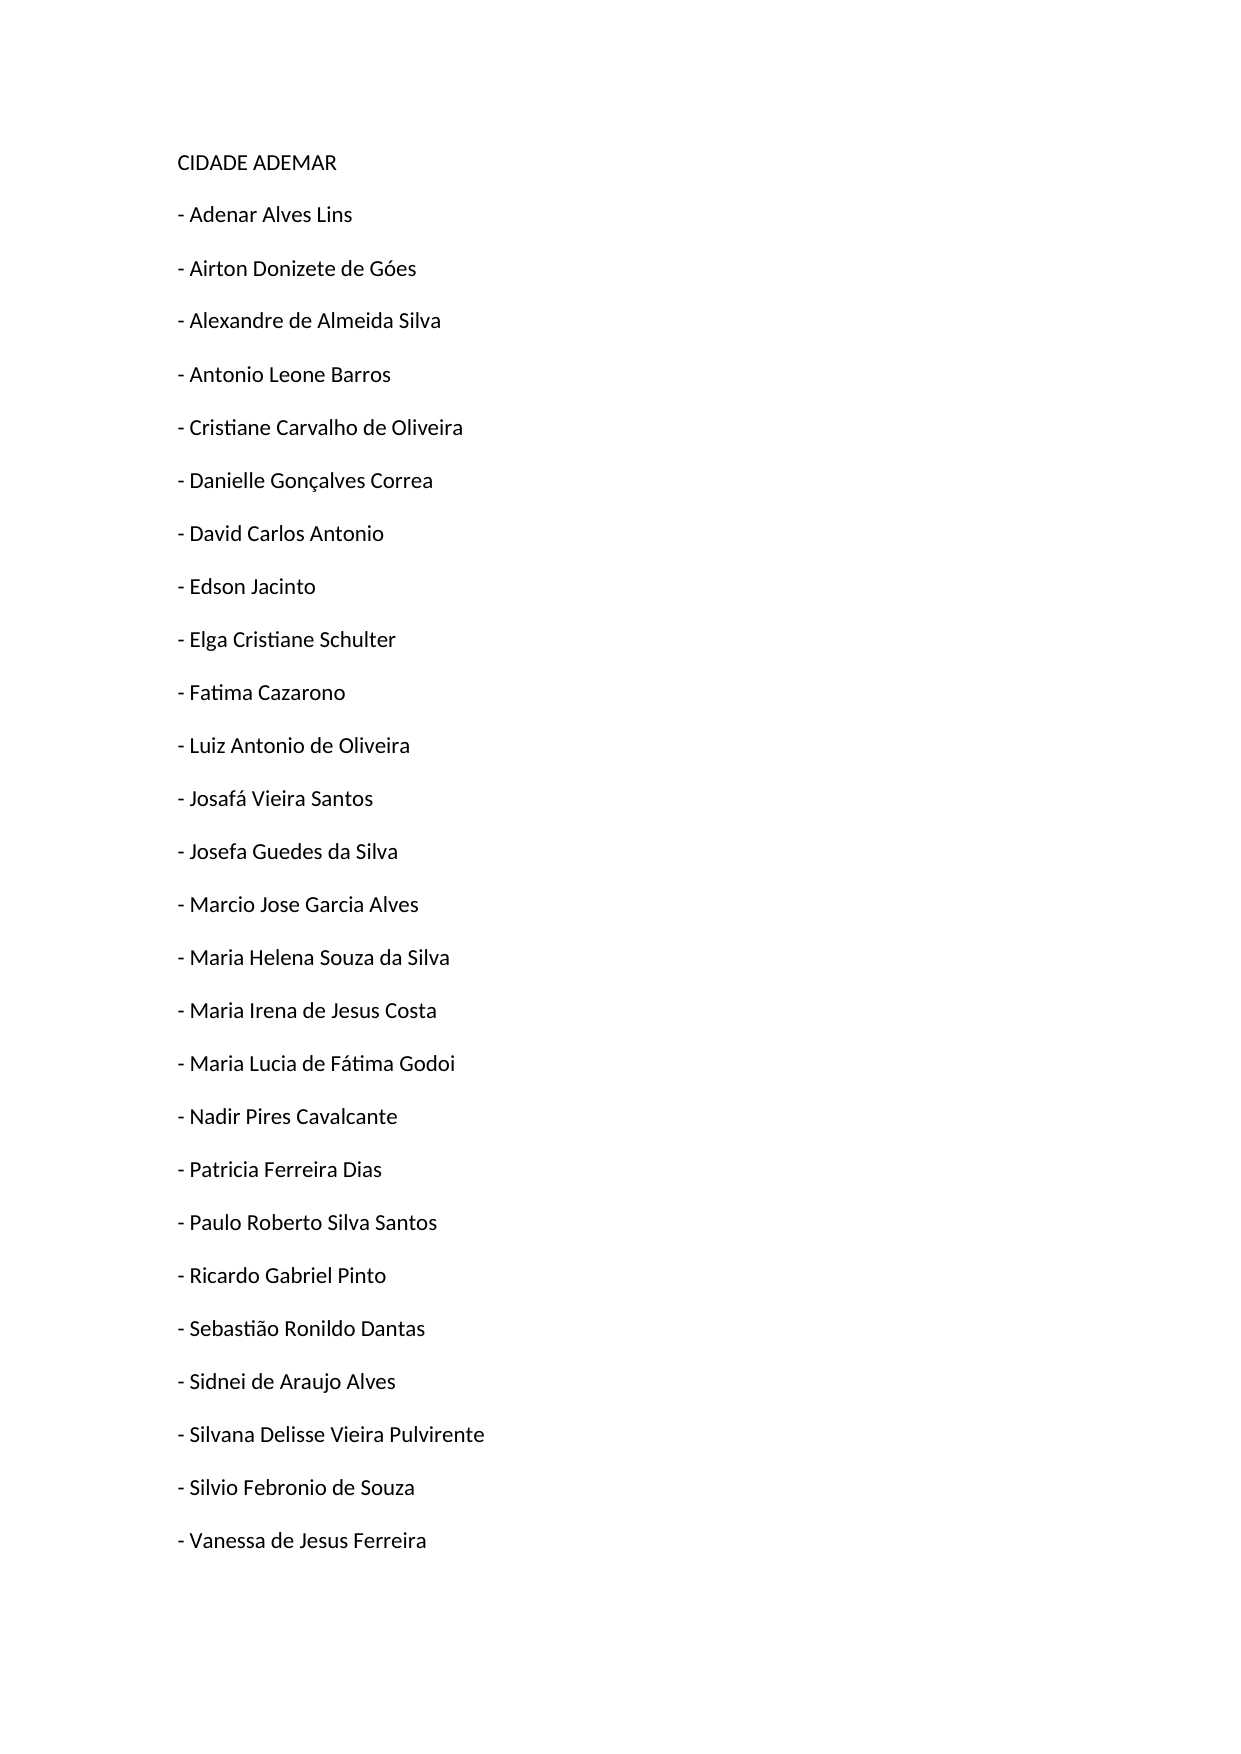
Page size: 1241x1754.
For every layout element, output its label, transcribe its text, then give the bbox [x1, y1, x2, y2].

text - Maria Lucia de Fátima Godoi [177, 1049, 1063, 1077]
text - Cristiane Carvalho de Oliveira [177, 413, 1063, 441]
text - Silvana Delisse Vieira Pulvirente [177, 1420, 1063, 1448]
text - Maria Helena Souza da Silva [177, 943, 1063, 971]
text - Antonio Leone Barros [177, 360, 1063, 388]
text - Airton Donizete de Góes [177, 254, 1063, 282]
text - Marcio Jose Garcia Alves [177, 890, 1063, 918]
text - Elga Cristiane Schulter [177, 625, 1063, 653]
text - Luiz Antonio de Oliveira [177, 731, 1063, 759]
text - Edson Jacinto [177, 572, 1063, 600]
text - Patricia Ferreira Dias [177, 1155, 1063, 1183]
text - Josafá Vieira Santos [177, 784, 1063, 812]
text - Paulo Roberto Silva Santos [177, 1208, 1063, 1236]
text - Silvio Febronio de Souza [177, 1473, 1063, 1501]
text - Vanessa de Jesus Ferreira [177, 1526, 1063, 1554]
text - Nadir Pires Cavalcante [177, 1102, 1063, 1130]
text - Josefa Guedes da Silva [177, 837, 1063, 865]
text - Adenar Alves Lins [177, 201, 1063, 229]
text CIDADE ADEMAR [177, 148, 1063, 176]
text - Danielle Gonçalves Correa [177, 466, 1063, 494]
text - Alexandre de Almeida Silva [177, 307, 1063, 335]
text - Fatima Cazarono [177, 678, 1063, 706]
text - Sebastião Ronildo Dantas [177, 1314, 1063, 1342]
text - Sidnei de Araujo Alves [177, 1367, 1063, 1395]
text - David Carlos Antonio [177, 519, 1063, 547]
text - Ricardo Gabriel Pinto [177, 1261, 1063, 1289]
text - Maria Irena de Jesus Costa [177, 996, 1063, 1024]
